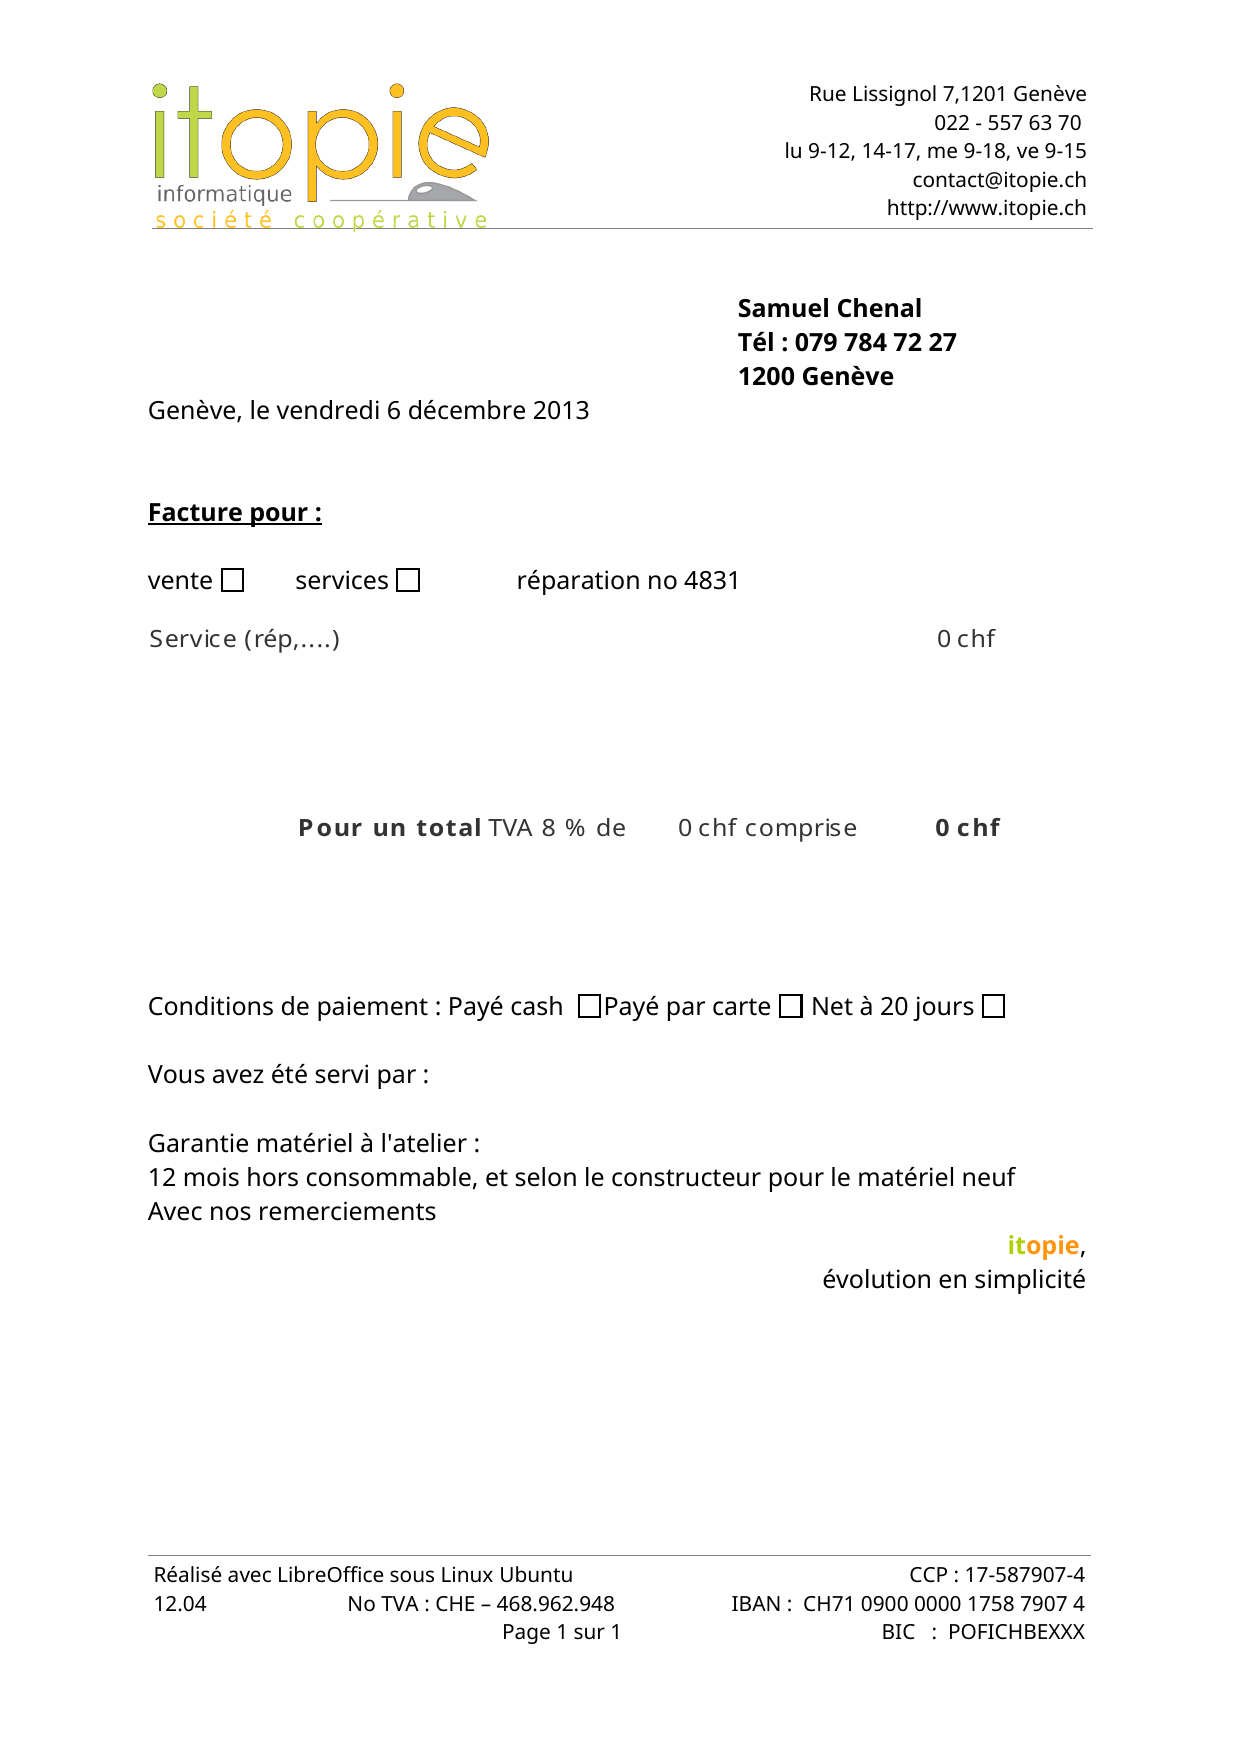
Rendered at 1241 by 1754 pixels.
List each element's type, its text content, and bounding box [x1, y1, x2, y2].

text Tél : 079 784 72 27 [148, 324, 1093, 358]
text 1200 Genève [148, 358, 1093, 392]
text Facture pour : [148, 495, 1093, 529]
text Garantie matériel à l'atelier : [148, 1125, 1093, 1159]
text évolution en simplicité [148, 1262, 1093, 1296]
text Avec nos remerciements [148, 1193, 1093, 1227]
text itopie, [148, 1227, 1093, 1262]
text vente services réparation no 4831 [148, 563, 1093, 597]
text Conditions de paiement : Payé cash Payé par carte Net à 20 jours [148, 989, 1093, 1023]
text Samuel Chenal [148, 290, 1093, 324]
text 12 mois hors consommable, et selon le constructeur pour le matériel neuf [148, 1159, 1093, 1193]
text Vous avez été servi par : [148, 1057, 1093, 1091]
text Genève, le vendredi 6 décembre 2013 [148, 392, 1093, 427]
picture [138, 72, 500, 244]
